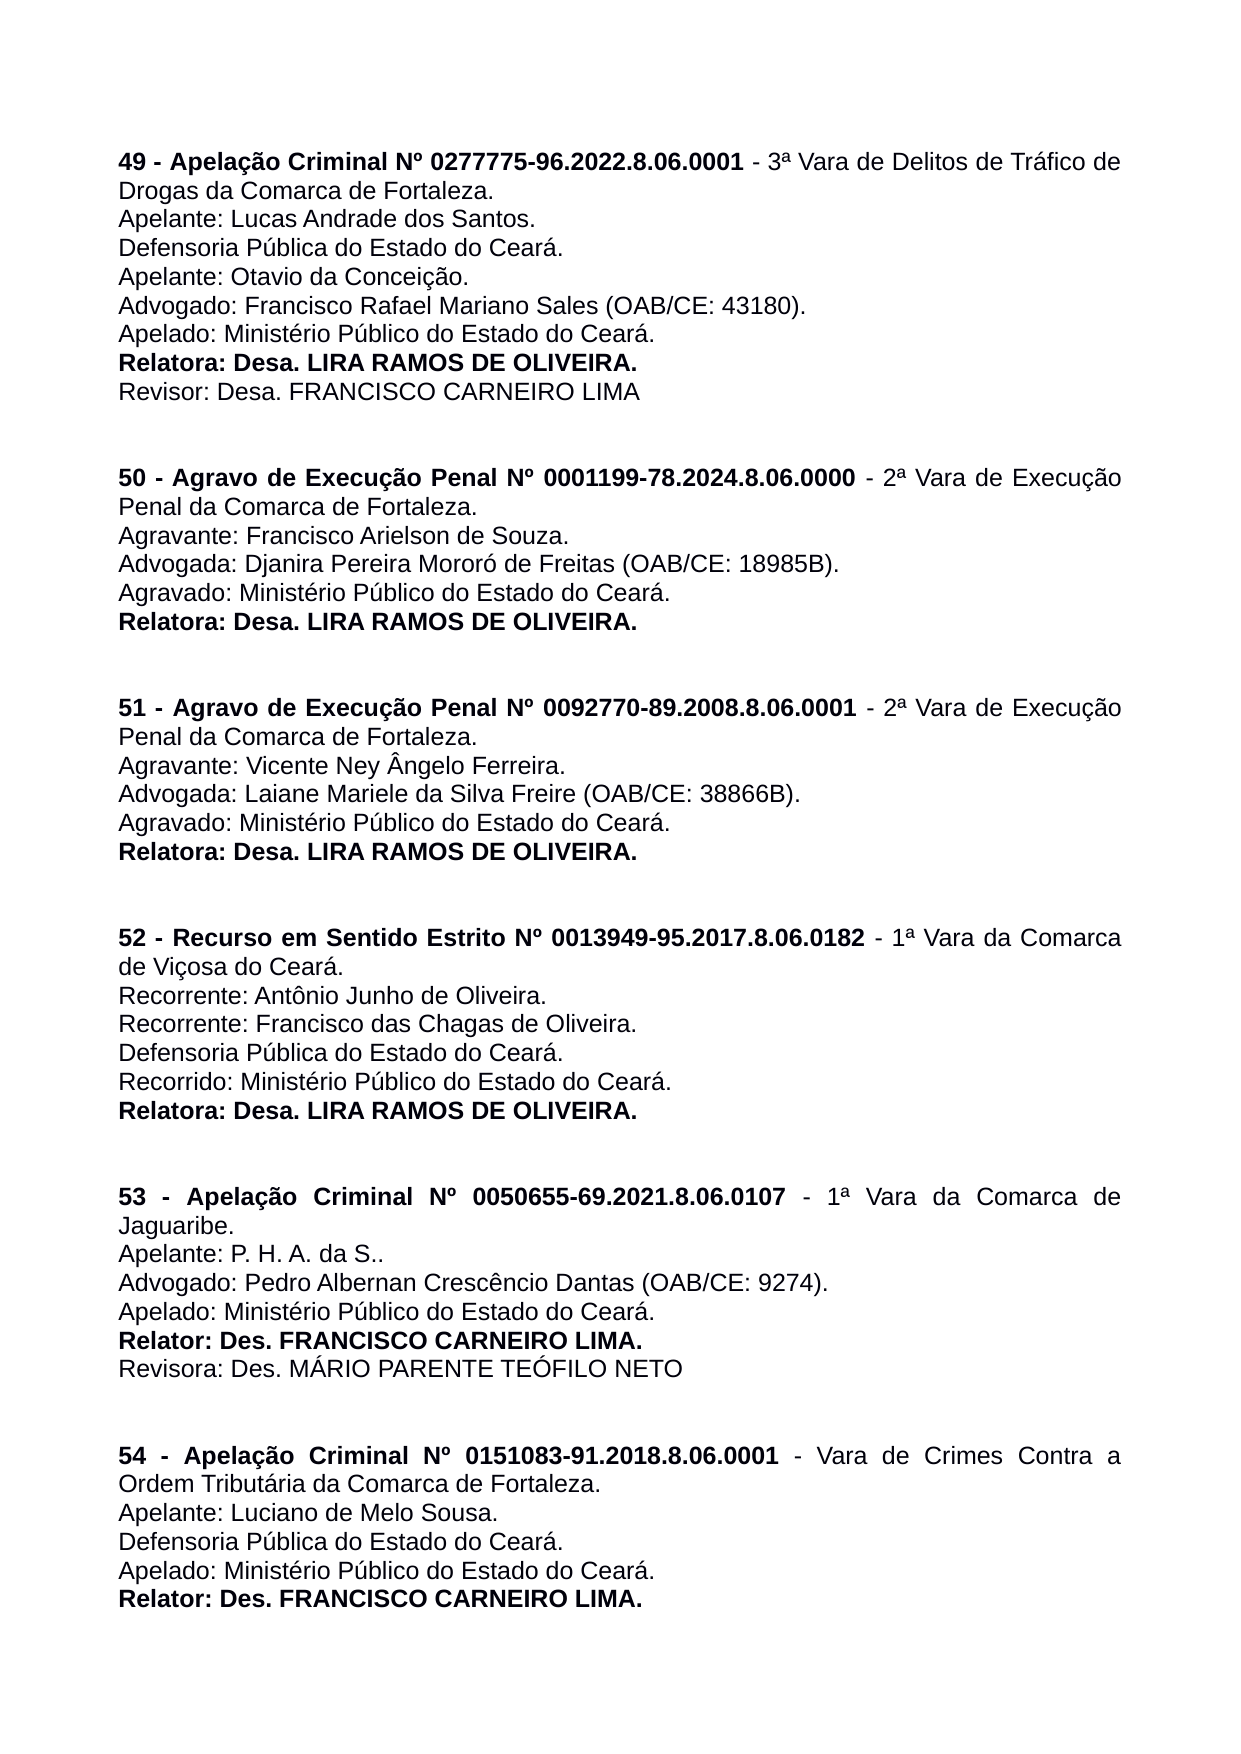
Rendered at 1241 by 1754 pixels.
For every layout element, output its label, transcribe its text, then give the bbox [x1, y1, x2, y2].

text Recorrido: Ministério Público do Estado do Ceará. [118, 1067, 1122, 1096]
text Recorrente: Francisco das Chagas de Oliveira. [118, 1009, 1122, 1038]
text Agravado: Ministério Público do Estado do Ceará. [118, 578, 1122, 607]
text Apelante: Luciano de Melo Sousa. [118, 1498, 1122, 1527]
text Relatora: Desa. LIRA RAMOS DE OLIVEIRA. [118, 607, 1122, 636]
text 51 - Agravo de Execução Penal Nº 0092770-89.2008.8.06.0001 - 2ª Vara de Execução Penal da Comarca de Fortaleza. [118, 693, 1122, 751]
text Apelante: P. H. A. da S.. [118, 1239, 1122, 1268]
text 53 - Apelação Criminal Nº 0050655-69.2021.8.06.0107 - 1ª Vara da Comarca de Jaguaribe. [118, 1182, 1122, 1239]
text Advogado: Pedro Albernan Crescêncio Dantas (OAB/CE: 9274). [118, 1268, 1122, 1297]
text Defensoria Pública do Estado do Ceará. [118, 233, 1122, 262]
text Defensoria Pública do Estado do Ceará. [118, 1038, 1122, 1067]
text 49 - Apelação Criminal Nº 0277775-96.2022.8.06.0001 - 3ª Vara de Delitos de Tráfico de Drogas da Comarca de Fortaleza. [118, 147, 1122, 204]
text Relatora: Desa. LIRA RAMOS DE OLIVEIRA. [118, 1096, 1122, 1124]
text 54 - Apelação Criminal Nº 0151083-91.2018.8.06.0001 - Vara de Crimes Contra a Ordem Tributária da Comarca de Fortaleza. [118, 1441, 1122, 1498]
text Recorrente: Antônio Junho de Oliveira. [118, 981, 1122, 1009]
text Apelado: Ministério Público do Estado do Ceará. [118, 1556, 1122, 1584]
text Relator: Des. FRANCISCO CARNEIRO LIMA. [118, 1326, 1122, 1354]
text Revisor: Desa. FRANCISCO CARNEIRO LIMA [118, 377, 1122, 406]
text Apelado: Ministério Público do Estado do Ceará. [118, 319, 1122, 348]
text Apelado: Ministério Público do Estado do Ceará. [118, 1297, 1122, 1326]
text 52 - Recurso em Sentido Estrito Nº 0013949-95.2017.8.06.0182 - 1ª Vara da Comarca de Viçosa do Ceará. [118, 923, 1122, 981]
text 50 - Agravo de Execução Penal Nº 0001199-78.2024.8.06.0000 - 2ª Vara de Execução Penal da Comarca de Fortaleza. [118, 463, 1122, 521]
text Agravante: Vicente Ney Ângelo Ferreira. [118, 751, 1122, 779]
text Advogado: Francisco Rafael Mariano Sales (OAB/CE: 43180). [118, 291, 1122, 319]
text Apelante: Otavio da Conceição. [118, 262, 1122, 291]
text Relatora: Desa. LIRA RAMOS DE OLIVEIRA. [118, 837, 1122, 866]
text Revisora: Des. MÁRIO PARENTE TEÓFILO NETO [118, 1354, 1122, 1383]
text Advogada: Laiane Mariele da Silva Freire (OAB/CE: 38866B). [118, 779, 1122, 808]
text Agravante: Francisco Arielson de Souza. [118, 521, 1122, 549]
text Defensoria Pública do Estado do Ceará. [118, 1527, 1122, 1556]
text Agravado: Ministério Público do Estado do Ceará. [118, 808, 1122, 837]
text Relatora: Desa. LIRA RAMOS DE OLIVEIRA. [118, 348, 1122, 377]
text Advogada: Djanira Pereira Mororó de Freitas (OAB/CE: 18985B). [118, 549, 1122, 578]
text Relator: Des. FRANCISCO CARNEIRO LIMA. [118, 1584, 1122, 1613]
text Apelante: Lucas Andrade dos Santos. [118, 204, 1122, 233]
